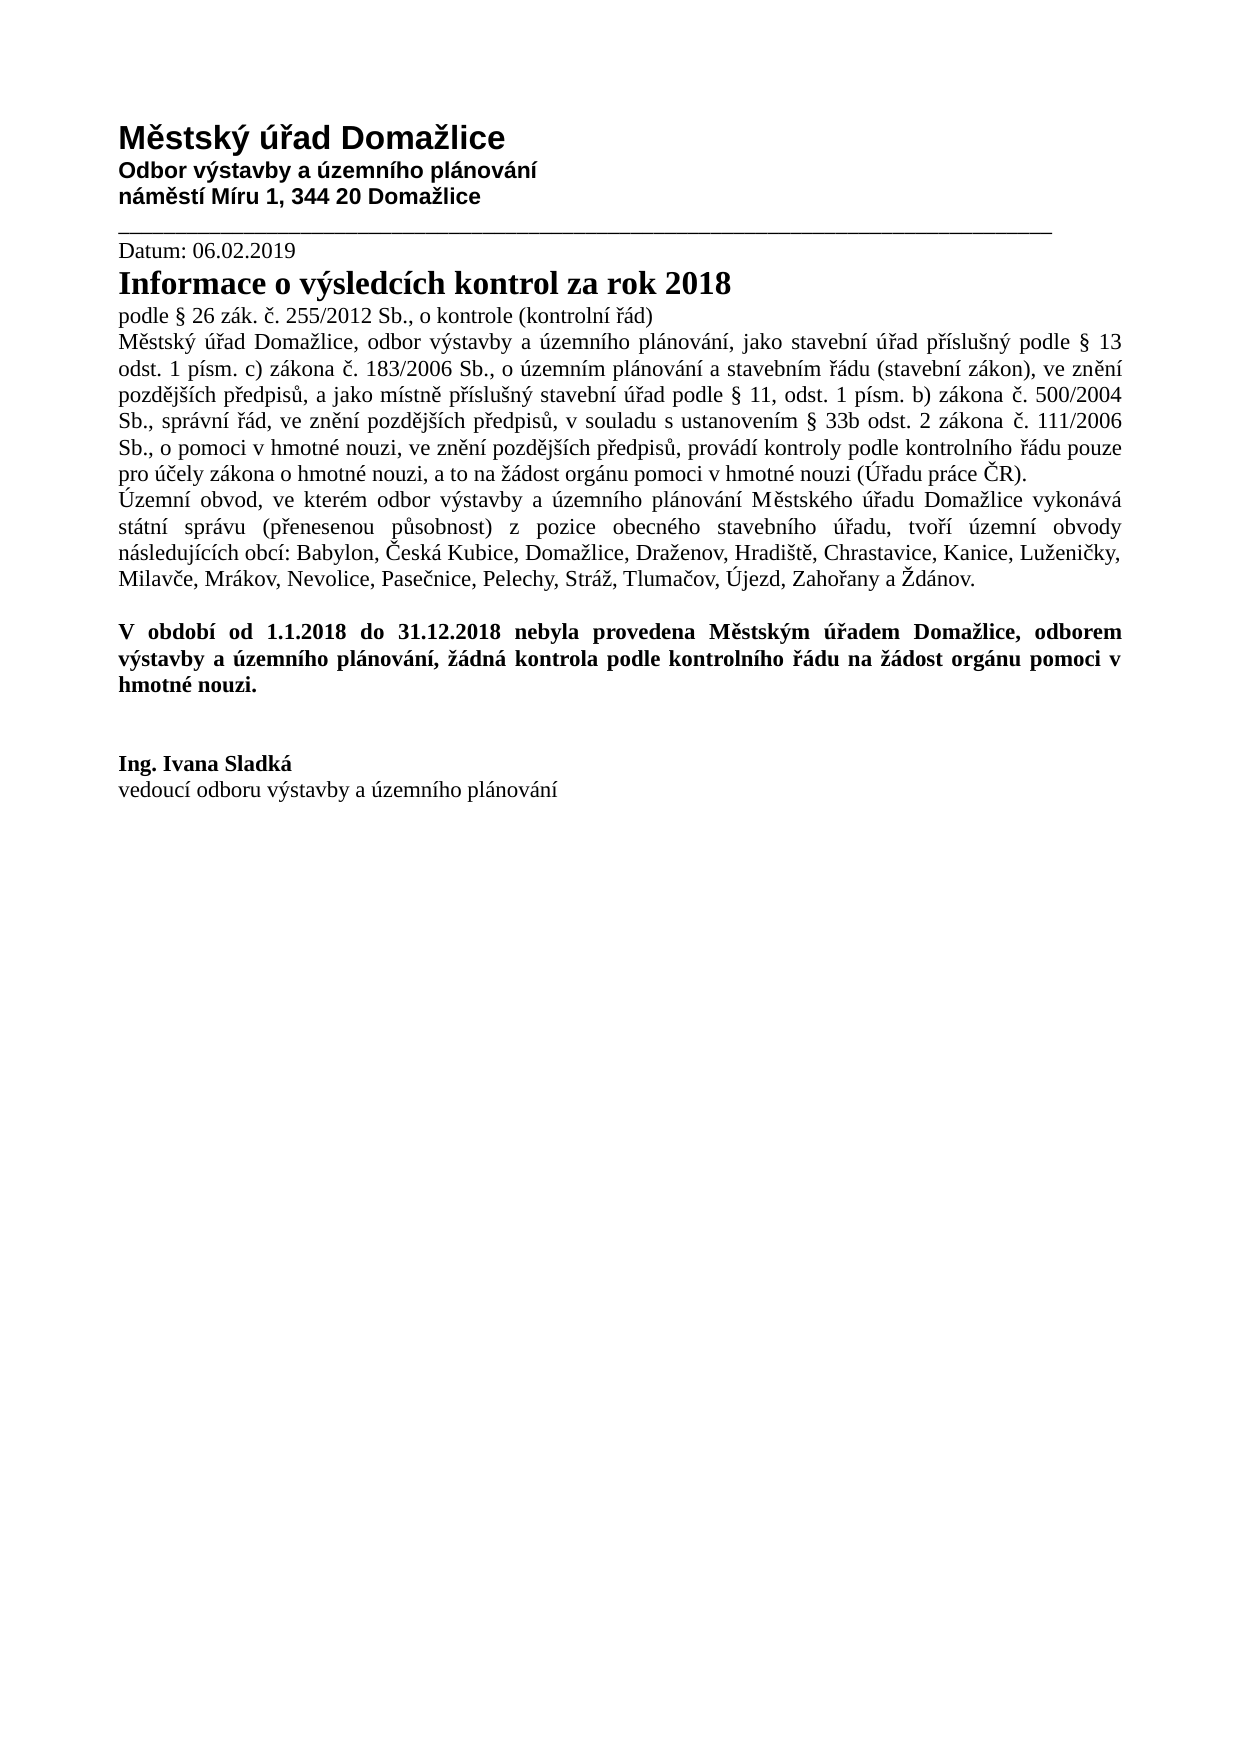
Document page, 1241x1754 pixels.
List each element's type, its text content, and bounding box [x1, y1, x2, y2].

text Územní obvod, ve kterém odbor výstavby a územního plánování Městského úřadu Domažlice vykonává státní správu (přenesenou působnost) z pozice obecného stavebního úřadu, tvoří územní obvody následujících obcí: Babylon, Česká Kubice, Domažlice, Draženov, Hradiště, Chrastavice, Kanice, Luženičky, Milavče, Mrákov, Nevolice, Pasečnice, Pelechy, Stráž, Tlumačov, Újezd, Zahořany a Ždánov. [118, 486, 1122, 592]
text Odbor výstavby a územního plánování [118, 157, 1122, 183]
text náměstí Míru 1, 344 20 Domažlice [118, 183, 1122, 209]
text podle § 26 zák. č. 255/2012 Sb., o kontrole (kontrolní řád) [118, 302, 1122, 328]
text Datum: 06.02.2019 [118, 237, 1122, 264]
text Ing. Ivana Sladká [118, 750, 1122, 776]
text Městský úřad Domažlice [118, 118, 1122, 157]
text __________________________________________________________________________________ [118, 209, 1122, 237]
text V období od 1.1.2018 do 31.12.2018 nebyla provedena Městským úřadem Domažlice, odborem výstavby a územního plánování, žádná kontrola podle kontrolního řádu na žádost orgánu pomoci v hmotné nouzi. [118, 618, 1122, 697]
text Městský úřad Domažlice, odbor výstavby a územního plánování, jako stavební úřad příslušný podle § 13 odst. 1 písm. c) zákona č. 183/2006 Sb., o územním plánování a stavebním řádu (stavební zákon), ve znění pozdějších předpisů, a jako místně příslušný stavební úřad podle § 11, odst. 1 písm. b) zákona č. 500/2004 Sb., správní řád, ve znění pozdějších předpisů, v souladu s ustanovením § 33b odst. 2 zákona č. 111/2006 Sb., o pomoci v hmotné nouzi, ve znění pozdějších předpisů, provádí kontroly podle kontrolního řádu pouze pro účely zákona o hmotné nouzi, a to na žádost orgánu pomoci v hmotné nouzi (Úřadu práce ČR). [118, 328, 1122, 486]
text vedoucí odboru výstavby a územního plánování [118, 776, 1122, 803]
text Informace o výsledcích kontrol za rok 2018 [118, 264, 1122, 302]
